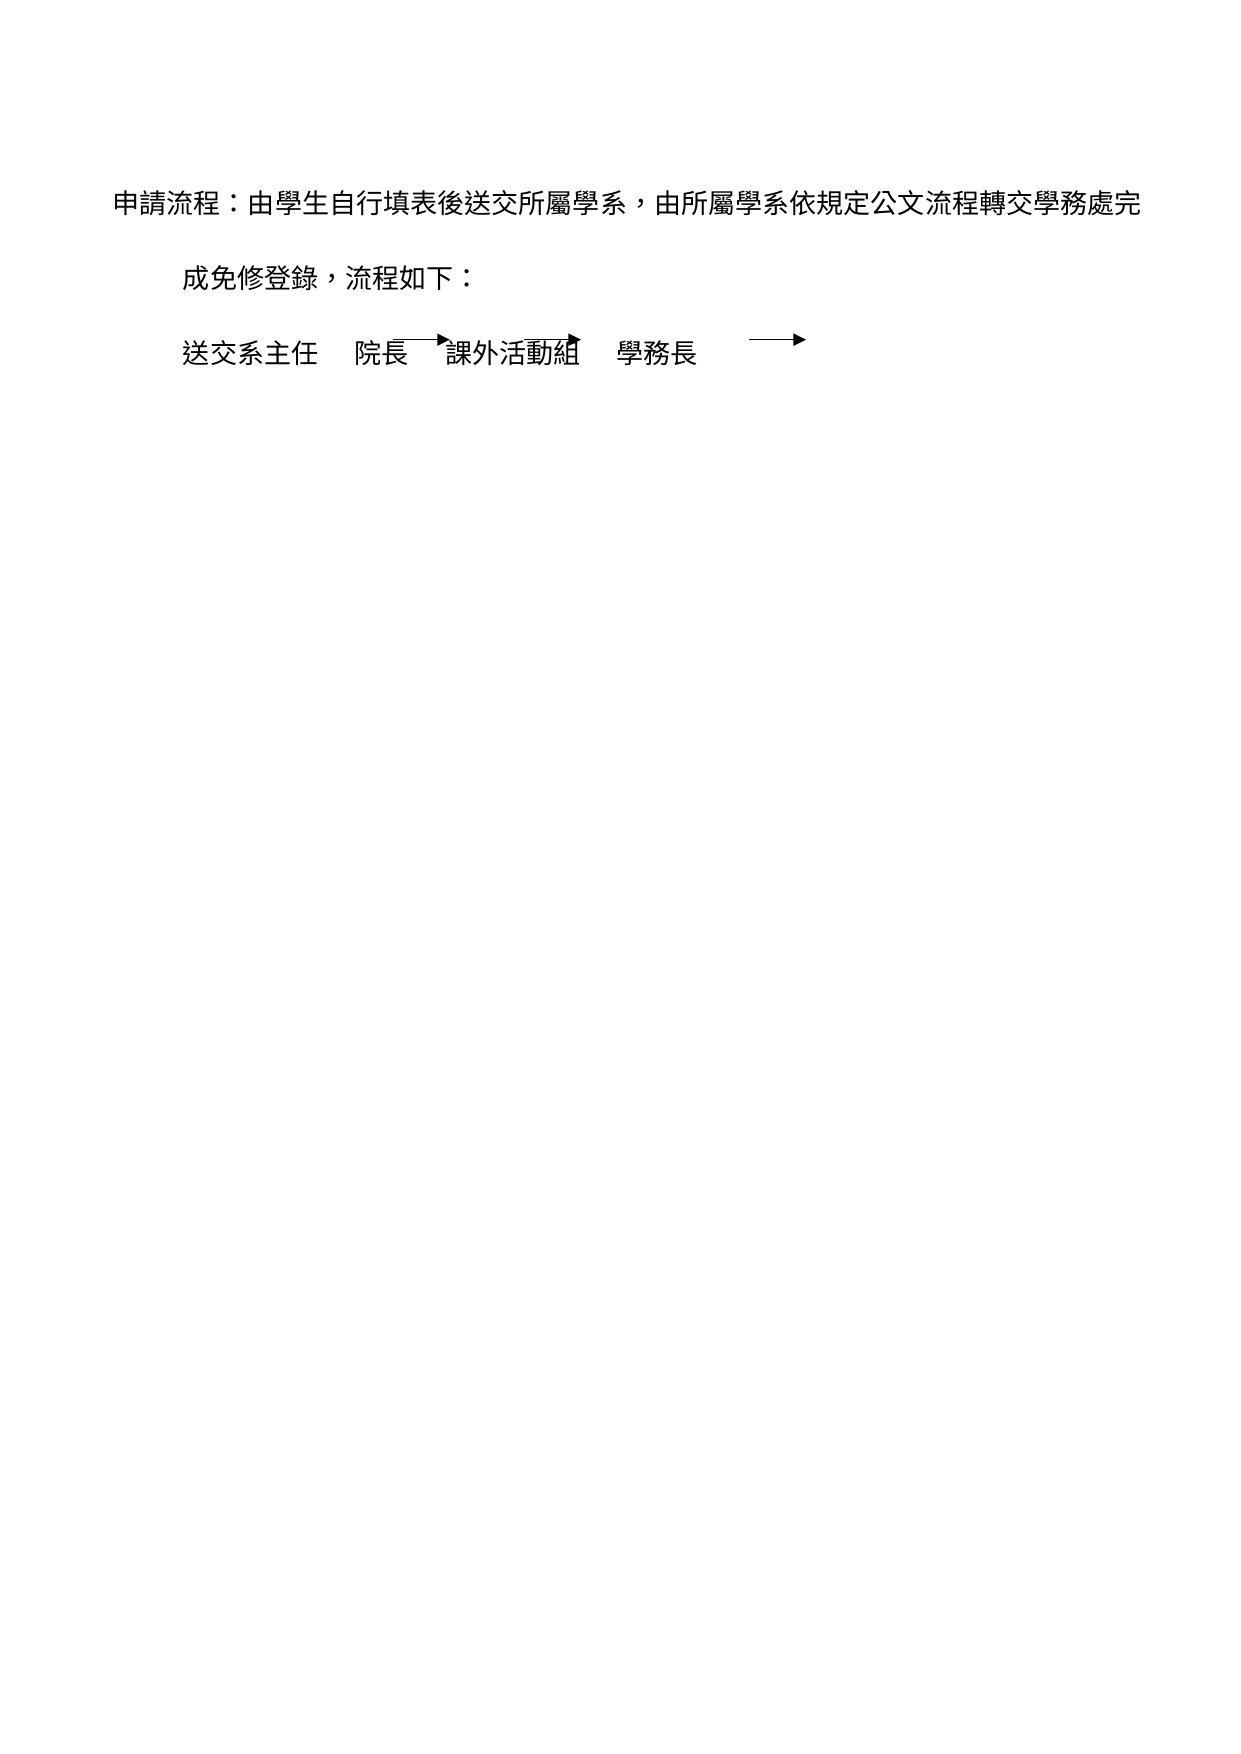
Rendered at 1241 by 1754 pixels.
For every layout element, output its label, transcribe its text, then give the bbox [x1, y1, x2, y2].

text 送交系主任 院長 課外活動組 學務長 [112, 314, 1143, 389]
text 成免修登錄，流程如下： [112, 239, 1143, 314]
text 申請流程：由學生自行填表後送交所屬學系，由所屬學系依規定公文流程轉交學務處完 [112, 164, 1143, 239]
